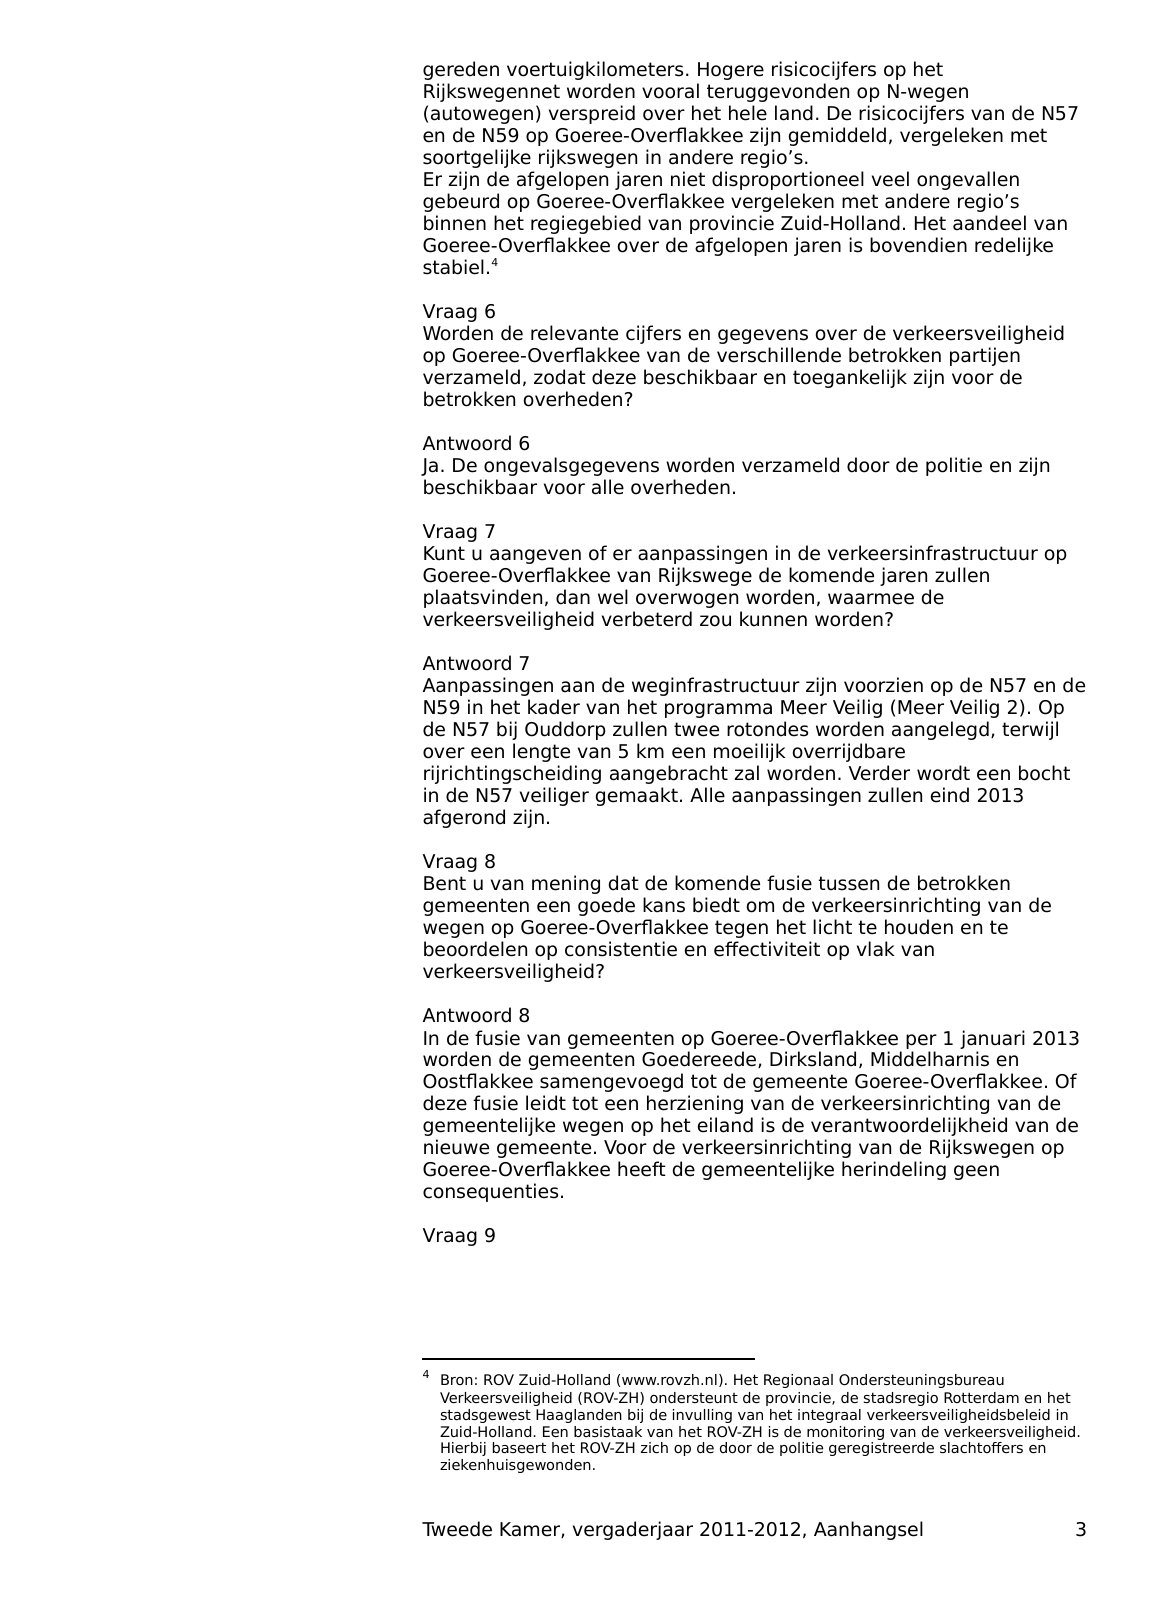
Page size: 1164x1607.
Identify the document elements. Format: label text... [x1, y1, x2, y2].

text Vraag 8 [422, 851, 1087, 873]
text Vraag 9 [422, 1225, 1087, 1247]
text Vraag 6 [422, 301, 1087, 323]
text Worden de relevante cijfers en gegevens over de verkeersveiligheid op Goeree-Overflakkee van de verschillende betrokken partijen verzameld, zodat deze beschikbaar en toegankelijk zijn voor de betrokken overheden? [422, 323, 1087, 411]
text Kunt u aangeven of er aanpassingen in de verkeersinfrastructuur op Goeree-Overflakkee van Rijkswege de komende jaren zullen plaatsvinden, dan wel overwogen worden, waarmee de verkeersveiligheid verbeterd zou kunnen worden? [422, 543, 1087, 631]
text Antwoord 6 [422, 433, 1087, 455]
text Ja. De ongevalsgegevens worden verzameld door de politie en zijn beschikbaar voor alle overheden. [422, 455, 1087, 499]
text Er zijn de afgelopen jaren niet disproportioneel veel ongevallen gebeurd op Goeree-Overflakkee vergeleken met andere regio’s binnen het regiegebied van provincie Zuid-Holland. Het aandeel van Goeree-Overflakkee over de afgelopen jaren is bovendien redelijke stabiel. [422, 169, 1087, 279]
text Vraag 7 [422, 521, 1087, 543]
text gereden voertuigkilometers. Hogere risicocijfers op het Rijkswegennet worden vooral teruggevonden op N-wegen (autowegen) verspreid over het hele land. De risicocijfers van de N57 en de N59 op Goeree-Overflakkee zijn gemiddeld, vergeleken met soortgelijke rijkswegen in andere regio’s. [422, 59, 1087, 169]
text Antwoord 7 [422, 653, 1087, 675]
text In de fusie van gemeenten op Goeree-Overflakkee per 1 januari 2013 worden de gemeenten Goedereede, Dirksland, Middelharnis en Oostflakkee samengevoegd tot de gemeente Goeree-Overflakkee. Of deze fusie leidt tot een herziening van de verkeersinrichting van de gemeentelijke wegen op het eiland is de verantwoordelijkheid van de nieuwe gemeente. Voor de verkeersinrichting van de Rijkswegen op Goeree-Overflakkee heeft de gemeentelijke herindeling geen consequenties. [422, 1027, 1087, 1203]
text Bent u van mening dat de komende fusie tussen de betrokken gemeenten een goede kans biedt om de verkeersinrichting van de wegen op Goeree-Overflakkee tegen het licht te houden en te beoordelen op consistentie en effectiviteit op vlak van verkeersveiligheid? [422, 873, 1087, 983]
text Bron: ROV Zuid-Holland (www.rovzh.nl). Het Regionaal Ondersteuningsbureau Verkeersveiligheid (ROV-ZH) ondersteunt de provincie, de stadsregio Rotterdam en het stadsgewest Haaglanden bij de invulling van het integraal verkeersveiligheidsbeleid in Zuid-Holland. Een basistaak van het ROV-ZH is de monitoring van de verkeersveiligheid. Hierbij baseert het ROV-ZH zich op de door de politie geregistreerde slachtoffers en ziekenhuisgewonden. [422, 1368, 1087, 1474]
text Aanpassingen aan de weginfrastructuur zijn voorzien op de N57 en de N59 in het kader van het programma Meer Veilig (Meer Veilig 2). Op de N57 bij Ouddorp zullen twee rotondes worden aangelegd, terwijl over een lengte van 5 km een moeilijk overrijdbare rijrichtingscheiding aangebracht zal worden. Verder wordt een bocht in de N57 veiliger gemaakt. Alle aanpassingen zullen eind 2013 afgerond zijn. [422, 675, 1087, 829]
text Antwoord 8 [422, 1005, 1087, 1027]
